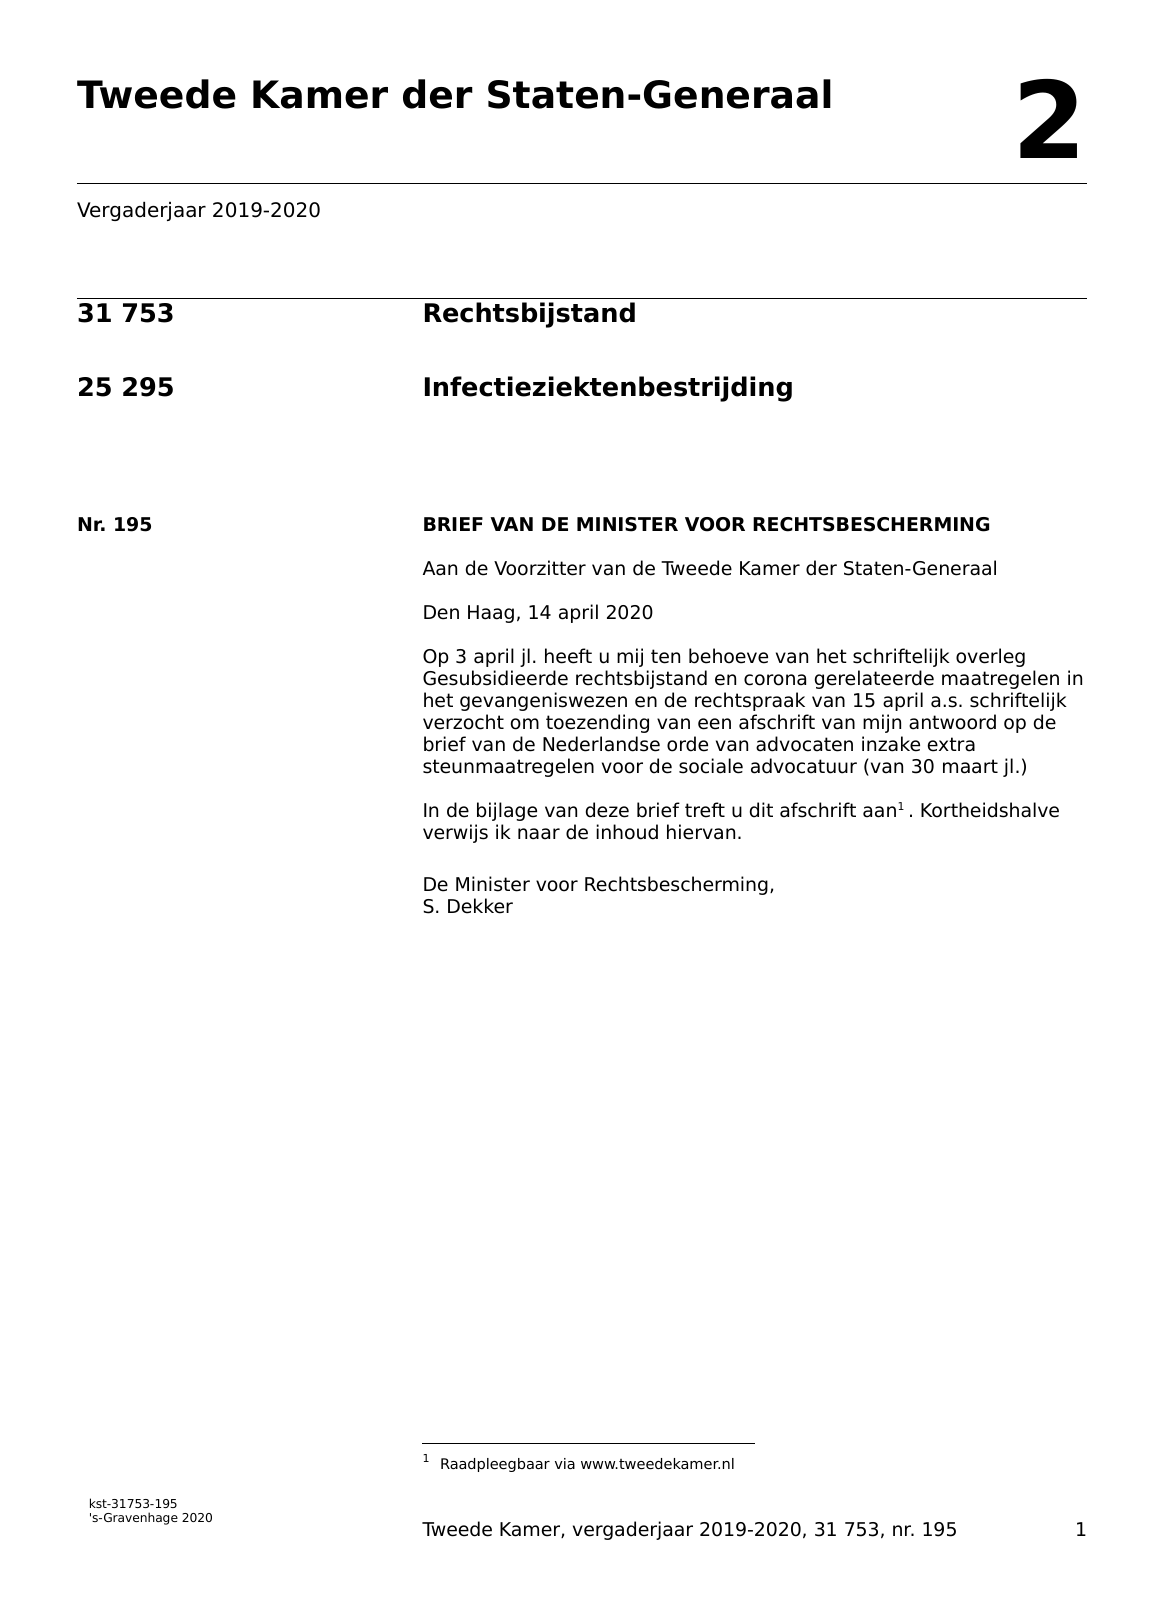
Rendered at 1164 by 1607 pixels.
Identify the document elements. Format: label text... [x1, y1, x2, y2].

subtitle Nr. 195 BRIEF VAN DE MINISTER VOOR RECHTSBESCHERMING [77, 514, 1087, 536]
text Aan de Voorzitter van de Tweede Kamer der Staten-Generaal [422, 558, 1087, 580]
text De Minister voor Rechtsbescherming, S. Dekker [422, 874, 1087, 918]
table_header 2 [886, 59, 1087, 183]
text In de bijlage van deze brief treft u dit afschrift aan. Kortheidshalve verwijs ik naar de inhoud hiervan. [422, 800, 1087, 844]
subtitle 25 295 Infectieziektenbestrijding [77, 373, 1087, 403]
text Den Haag, 14 april 2020 [422, 602, 1087, 624]
text kst-31753-195 [88, 1497, 323, 1511]
table_header Tweede Kamer der Staten-Generaal [77, 59, 886, 183]
text 's-Gravenhage 2020 [88, 1511, 323, 1525]
table_cell Vergaderjaar 2019-2020 [77, 184, 1087, 298]
text Op 3 april jl. heeft u mij ten behoeve van het schriftelijk overleg Gesubsidieerde rechtsbijstand en corona gerelateerde maatregelen in het gevangeniswezen en de rechtspraak van 15 april a.s. schriftelijk verzocht om toezending van een afschrift van mijn antwoord op de brief van de Nederlandse orde van advocaten inzake extra steunmaatregelen voor de sociale advocatuur (van 30 maart jl.) [422, 646, 1087, 778]
text Raadpleegbaar via www.tweedekamer.nl [422, 1452, 1087, 1474]
subtitle 31 753 Rechtsbijstand [77, 299, 1087, 329]
